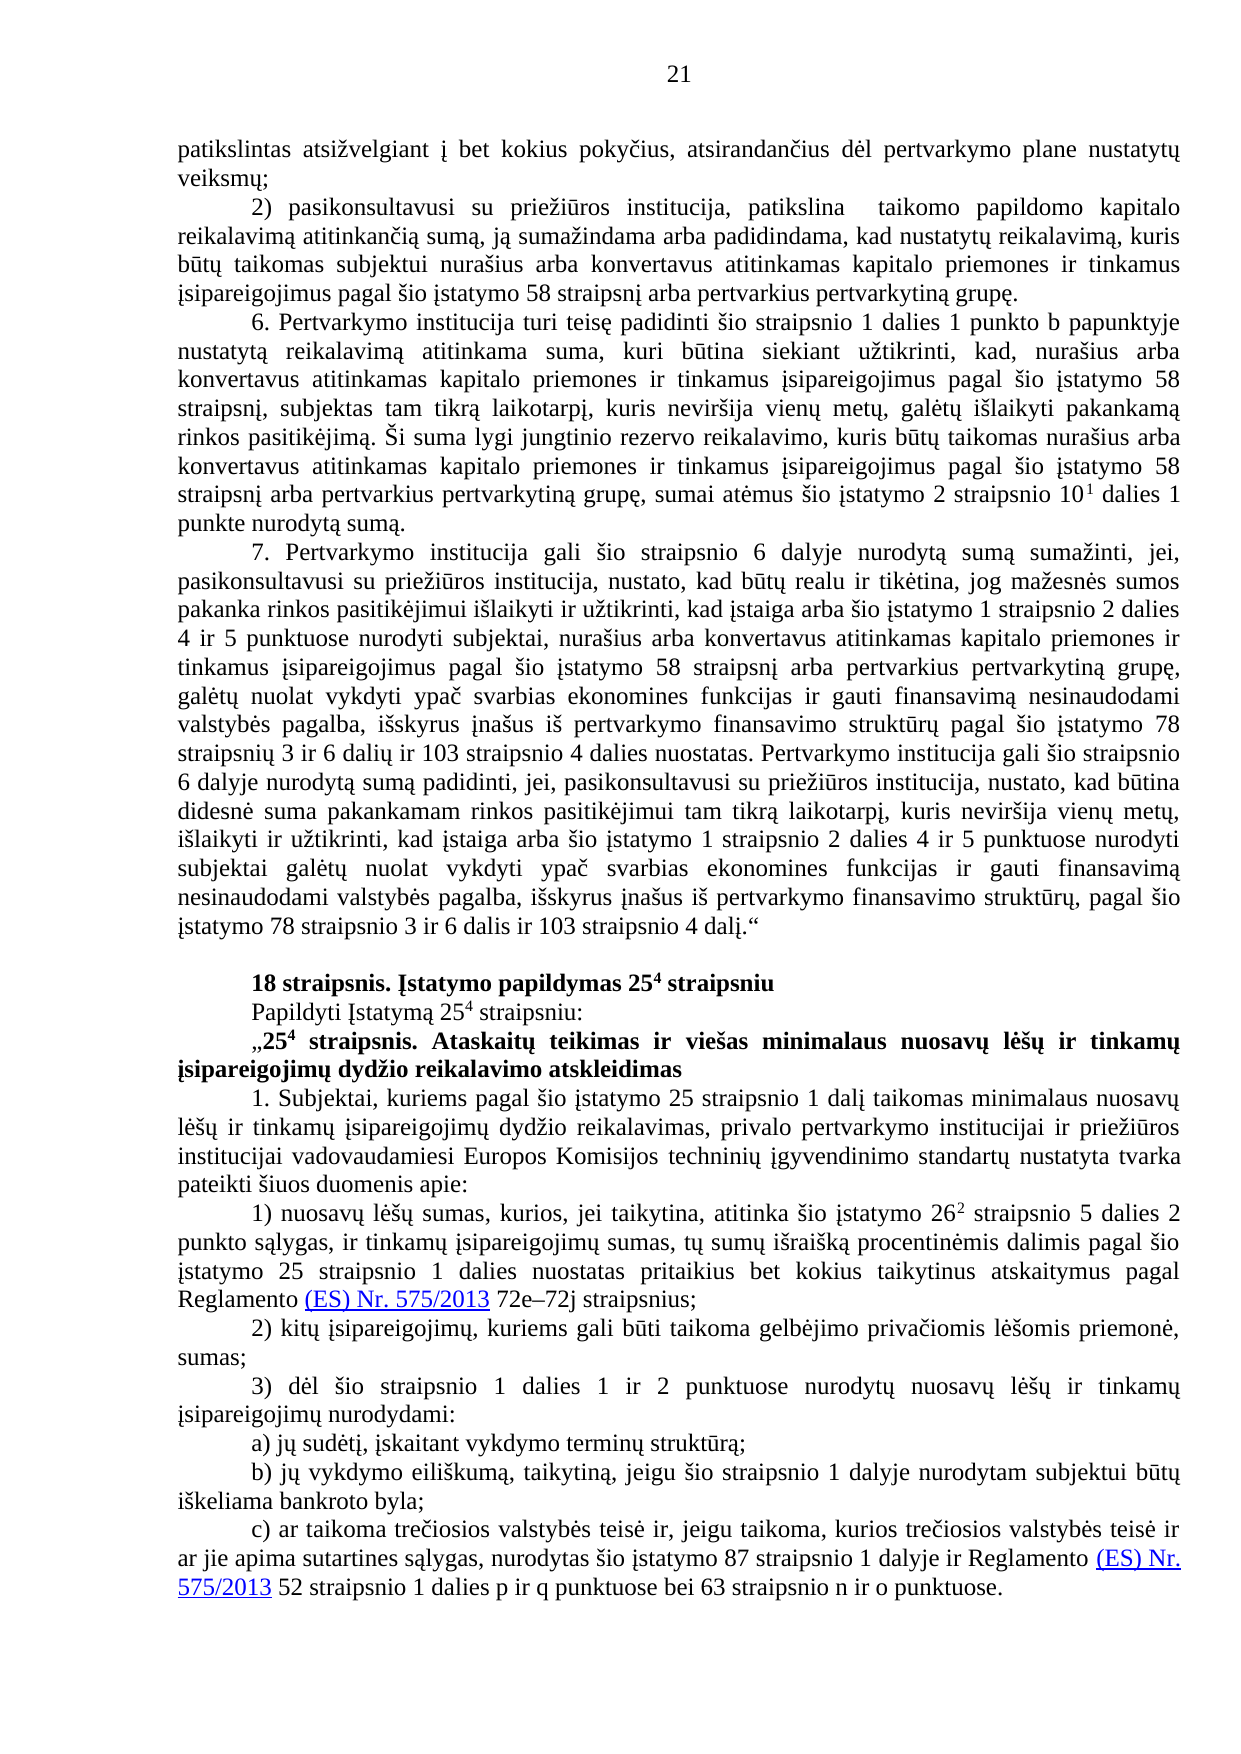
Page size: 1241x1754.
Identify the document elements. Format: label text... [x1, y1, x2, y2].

text 6. Pertvarkymo institucija turi teisę padidinti šio straipsnio 1 dalies 1 punkto b papunktyje nustatytą reikalavimą atitinkama suma, kuri būtina siekiant užtikrinti, kad, nurašius arba konvertavus atitinkamas kapitalo priemones ir tinkamus įsipareigojimus pagal šio įstatymo 58 straipsnį, subjektas tam tikrą laikotarpį, kuris neviršija vienų metų, galėtų išlaikyti pakankamą rinkos pasitikėjimą. Ši suma lygi jungtinio rezervo reikalavimo, kuris būtų taikomas nurašius arba konvertavus atitinkamas kapitalo priemones ir tinkamus įsipareigojimus pagal šio įstatymo 58 straipsnį arba pertvarkius pertvarkytiną grupę, sumai atėmus šio įstatymo 2 straipsnio 101 dalies 1 punkte nurodytą sumą. [177, 307, 1181, 537]
text 18 straipsnis. Įstatymo papildymas 254 straipsniu [177, 968, 1181, 997]
text 2) kitų įsipareigojimų, kuriems gali būti taikoma gelbėjimo privačiomis lėšomis priemonė, sumas; [177, 1313, 1181, 1371]
text 1. Subjektai, kuriems pagal šio įstatymo 25 straipsnio 1 dalį taikomas minimalaus nuosavų lėšų ir tinkamų įsipareigojimų dydžio reikalavimas, privalo pertvarkymo institucijai ir priežiūros institucijai vadovaudamiesi Europos Komisijos techninių įgyvendinimo standartų nustatyta tvarka pateikti šiuos duomenis apie: [177, 1083, 1181, 1198]
text b) jų vykdymo eiliškumą, taikytiną, jeigu šio straipsnio 1 dalyje nurodytam subjektui būtų iškeliama bankroto byla; [177, 1457, 1181, 1514]
text patikslintas atsižvelgiant į bet kokius pokyčius, atsirandančius dėl pertvarkymo plane nustatytų veiksmų; [177, 134, 1181, 192]
text Papildyti Įstatymą 254 straipsniu: [177, 997, 1181, 1026]
text „254 straipsnis. Ataskaitų teikimas ir viešas minimalaus nuosavų lėšų ir tinkamų įsipareigojimų dydžio reikalavimo atskleidimas [177, 1026, 1181, 1083]
text 2) pasikonsultavusi su priežiūros institucija, patikslina taikomo papildomo kapitalo reikalavimą atitinkančią sumą, ją sumažindama arba padidindama, kad nustatytų reikalavimą, kuris būtų taikomas subjektui nurašius arba konvertavus atitinkamas kapitalo priemones ir tinkamus įsipareigojimus pagal šio įstatymo 58 straipsnį arba pertvarkius pertvarkytiną grupę. [177, 192, 1181, 307]
text 7. Pertvarkymo institucija gali šio straipsnio 6 dalyje nurodytą sumą sumažinti, jei, pasikonsultavusi su priežiūros institucija, nustato, kad būtų realu ir tikėtina, jog mažesnės sumos pakanka rinkos pasitikėjimui išlaikyti ir užtikrinti, kad įstaiga arba šio įstatymo 1 straipsnio 2 dalies 4 ir 5 punktuose nurodyti subjektai, nurašius arba konvertavus atitinkamas kapitalo priemones ir tinkamus įsipareigojimus pagal šio įstatymo 58 straipsnį arba pertvarkius pertvarkytiną grupę, galėtų nuolat vykdyti ypač svarbias ekonomines funkcijas ir gauti finansavimą nesinaudodami valstybės pagalba, išskyrus įnašus iš pertvarkymo finansavimo struktūrų pagal šio įstatymo 78 straipsnių 3 ir 6 dalių ir 103 straipsnio 4 dalies nuostatas. Pertvarkymo institucija gali šio straipsnio 6 dalyje nurodytą sumą padidinti, jei, pasikonsultavusi su priežiūros institucija, nustato, kad būtina didesnė suma pakankamam rinkos pasitikėjimui tam tikrą laikotarpį, kuris neviršija vienų metų, išlaikyti ir užtikrinti, kad įstaiga arba šio įstatymo 1 straipsnio 2 dalies 4 ir 5 punktuose nurodyti subjektai galėtų nuolat vykdyti ypač svarbias ekonomines funkcijas ir gauti finansavimą nesinaudodami valstybės pagalba, išskyrus įnašus iš pertvarkymo finansavimo struktūrų, pagal šio įstatymo 78 straipsnio 3 ir 6 dalis ir 103 straipsnio 4 dalį.“ [177, 537, 1181, 939]
text c) ar taikoma trečiosios valstybės teisė ir, jeigu taikoma, kurios trečiosios valstybės teisė ir ar jie apima sutartines sąlygas, nurodytas šio įstatymo 87 straipsnio 1 dalyje ir Reglamento (ES) Nr. 575/2013 52 straipsnio 1 dalies p ir q punktuose bei 63 straipsnio n ir o punktuose. [177, 1514, 1181, 1601]
text 1) nuosavų lėšų sumas, kurios, jei taikytina, atitinka šio įstatymo 262 straipsnio 5 dalies 2 punkto sąlygas, ir tinkamų įsipareigojimų sumas, tų sumų išraišką procentinėmis dalimis pagal šio įstatymo 25 straipsnio 1 dalies nuostatas pritaikius bet kokius taikytinus atskaitymus pagal Reglamento (ES) Nr. 575/2013 72e–72j straipsnius; [177, 1198, 1181, 1313]
text a) jų sudėtį, įskaitant vykdymo terminų struktūrą; [177, 1428, 1181, 1457]
text 3) dėl šio straipsnio 1 dalies 1 ir 2 punktuose nurodytų nuosavų lėšų ir tinkamų įsipareigojimų nurodydami: [177, 1371, 1181, 1428]
